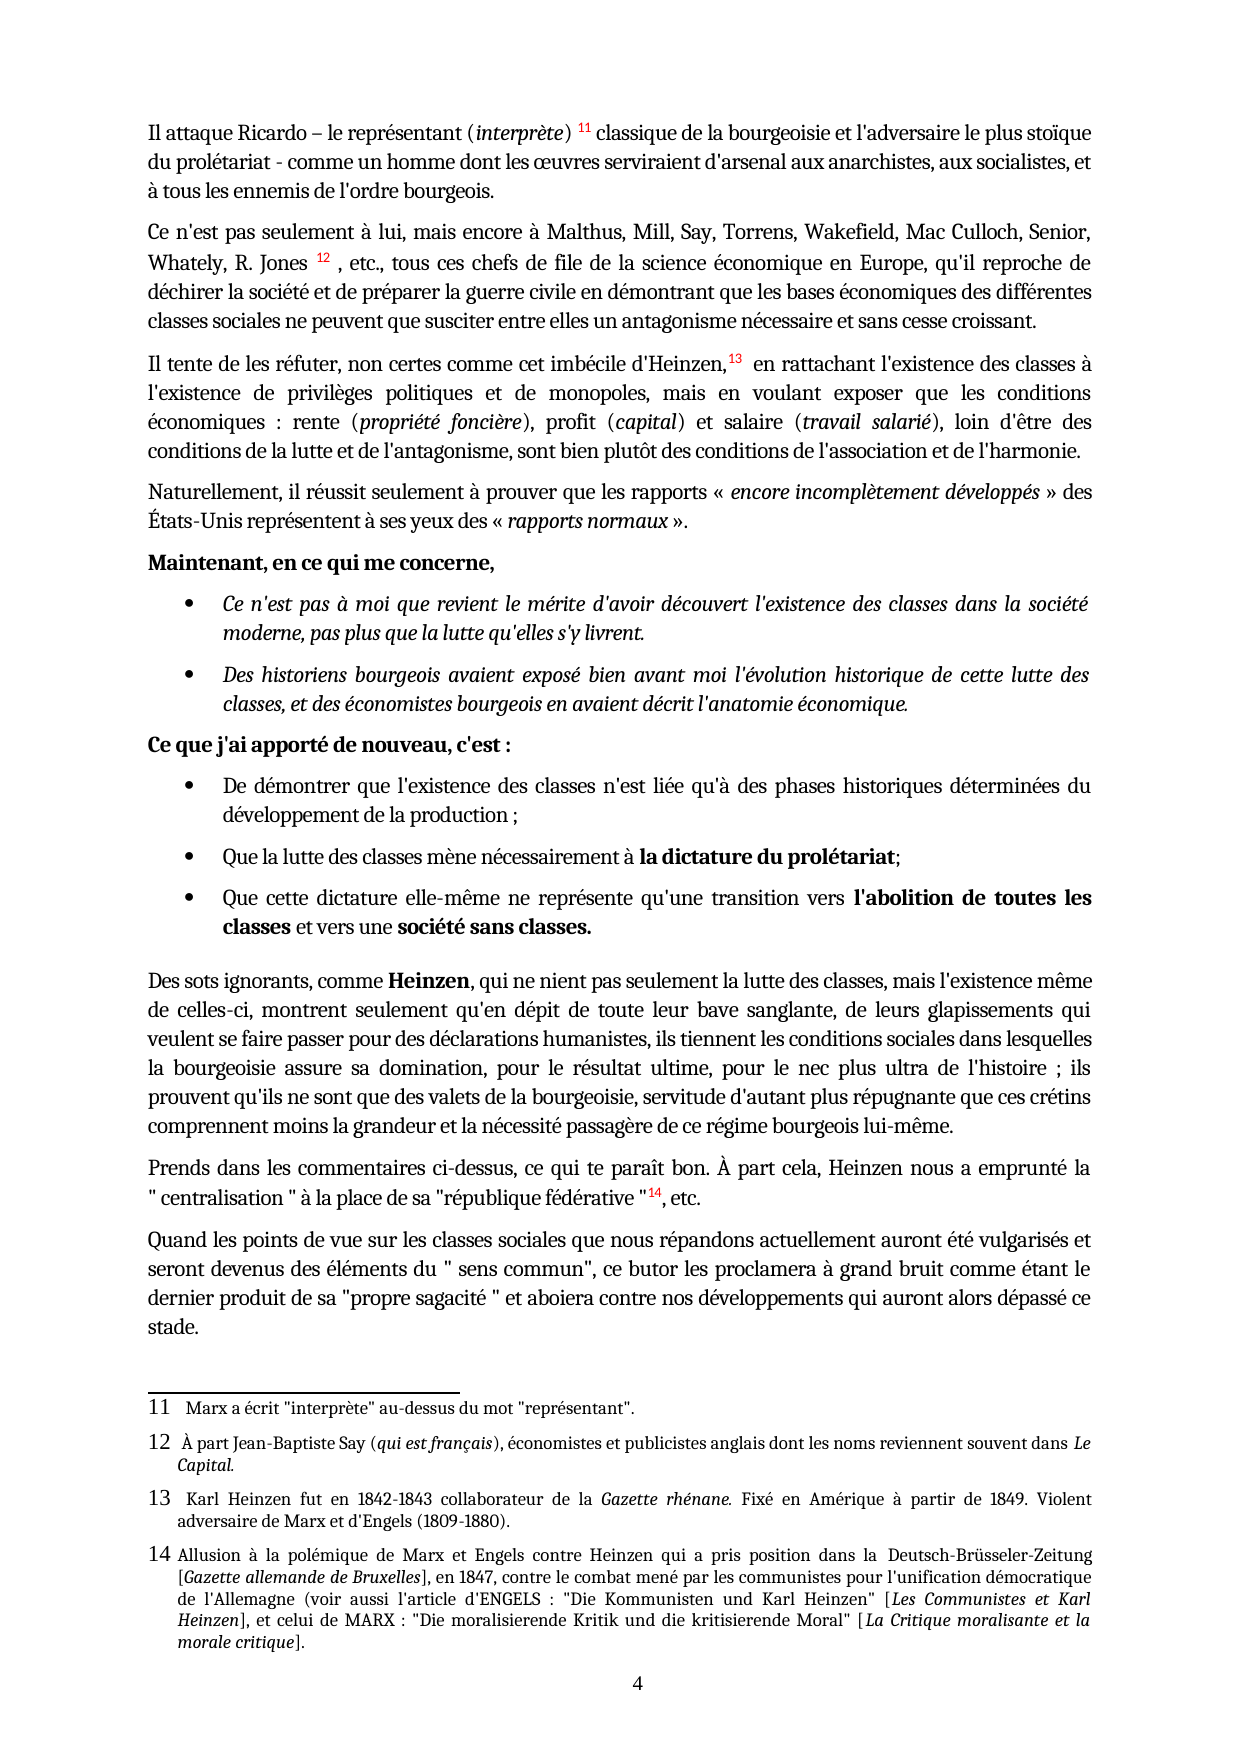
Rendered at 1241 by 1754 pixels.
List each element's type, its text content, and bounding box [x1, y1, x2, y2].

list Que la lutte des classes mène nécessairement à la dictature du prolétariat; [185, 844, 1092, 870]
text Il tente de les réfuter, non certes comme cet imbécile d'Heinzen, en rattachant l'existence des classes à l'existence de privilèges politiques et de monopoles, mais en voulant exposer que les conditions économiques : rente (propriété foncière), profit (capital) et salaire (travail salarié), loin d'être des conditions de la lutte et de l'antagonisme, sont bien plutôt des conditions de l'association et de l'harmonie. [148, 349, 1092, 464]
list Ce n'est pas à moi que revient le mérite d'avoir découvert l'existence des classes dans la société moderne, pas plus que la lutte qu'elles s'y livrent. [185, 591, 1092, 646]
list Que cette dictature elle-­même ne représente qu'une transition vers l'abolition de toutes les classes et vers une société sans classes. [185, 885, 1092, 941]
text Des sots ignorants, comme Heinzen, qui ne nient pas seulement la lutte des classes, mais l'existence même de celles‑ci, montrent seulement qu'en dépit de toute leur bave sanglante, de leurs glapissements qui veulent se faire passer pour des déclarations humanistes, ils tiennent les conditions sociales dans lesquelles la bourgeoisie assure sa domination, pour le résultat ultime, pour le nec plus ultra de l'histoire ; ils prouvent qu'ils ne sont que des valets de la bourgeoisie, servitude d'autant plus répugnante que ces crétins comprennent moins la grandeur et la nécessité passagère de ce régime bourgeois lui-même. [148, 968, 1092, 1139]
text À part Jean‑Baptiste Say (qui est français), économistes et publicistes anglais dont les noms reviennent souvent dans Le Capital. [148, 1428, 1092, 1476]
text Karl Heinzen fut en 1842‑1843 collaborateur de la Gazette rhénane. Fixé en Amérique à partir de 1849. Violent adversaire de Marx et d'Engels (1809‑1880). [148, 1484, 1092, 1532]
text Maintenant, en ce qui me concerne, [148, 549, 1092, 576]
list De démontrer que l'existence des classes n'est liée qu'à des phases historiques déterminées du développement de la production ; [185, 773, 1092, 829]
text Quand les points de vue sur les classes sociales que nous répandons actuellement auront été vulgarisés et seront devenus des éléments du " sens commun", ce butor les proclamera à grand bruit comme étant le dernier produit de sa "propre sagacité " et aboiera contre nos développements qui auront alors dépassé ce stade. [148, 1227, 1092, 1340]
text Il attaque Ricardo – le représentant (interprète) classique de la bourgeoisie et l'adversaire le plus stoïque du prolétariat ‑ comme un homme dont les œuvres serviraient d'arsenal aux anarchistes, aux socialistes, et à tous les ennemis de l'ordre bourgeois. [148, 118, 1092, 204]
list Des historiens bourgeois avaient exposé bien avant moi l'évolution historique de cette lutte des classes, et des économistes bourgeois en avaient décrit l'anatomie économique. [185, 661, 1092, 717]
text Ce n'est pas seulement à lui, mais encore à Malthus, Mill, Say, Torrens, Wakefield, Mac Culloch, Senior, Whately, R. Jones , etc., tous ces chefs de file de la science économique en Europe, qu'il reproche de déchirer la société et de préparer la guerre civile en démontrant que les bases économiques des différentes classes sociales ne peuvent que susciter entre elles un antagonisme nécessaire et sans cesse croissant. [148, 219, 1092, 334]
text Ce que j'ai apporté de nouveau, c'est : [148, 732, 1092, 758]
text Prends dans les commentaires ci-dessus, ce qui te paraît bon. À part cela, Heinzen nous a emprunté la " centralisation " à la place de sa "république fédérative ", etc. [148, 1154, 1092, 1211]
text Allusion à la polémique de Marx et Engels contre Heinzen qui a pris position dans la Deutsch-Brüsseler-Zeitung [Gazette allemande de Bruxelles], en 1847, contre le combat mené par les communistes pour l'unification démocratique de l'Allemagne (voir aussi l'article d'ENGELS : "Die Kommunisten und Karl Heinzen" [Les Communistes et Karl Heinzen], et celui de MARX : "Die moralisierende Kritik und die kritisierende Moral" [La Critique moralisante et la morale critique]. [148, 1541, 1092, 1653]
text Marx a écrit "interprète" au-dessus du mot "représentant". [148, 1393, 1092, 1420]
text Naturellement, il réussit seulement à prouver que les rapports « encore incomplètement développés » des États‑Unis représentent à ses yeux des « rapports normaux ». [148, 479, 1092, 534]
